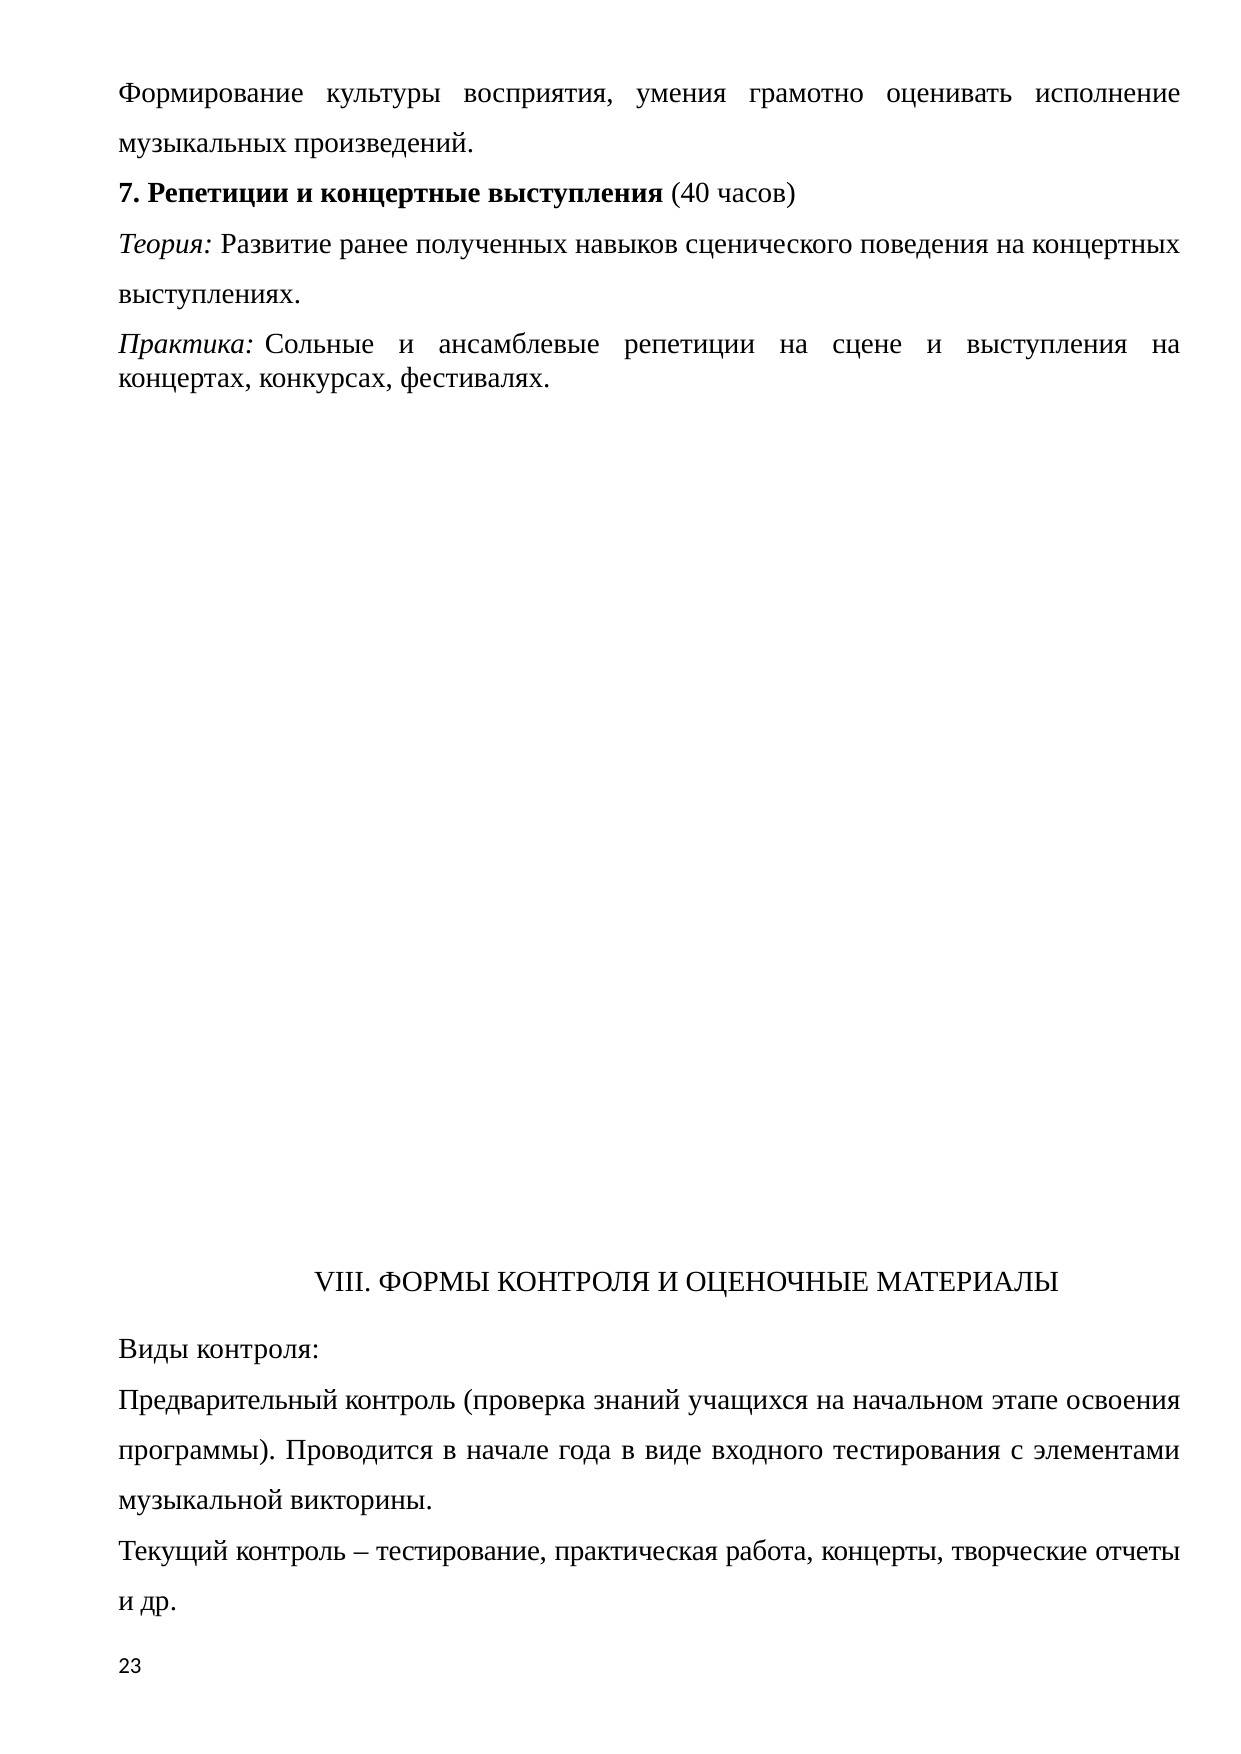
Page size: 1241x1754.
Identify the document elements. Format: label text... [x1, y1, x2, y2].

text Виды контроля: [118, 1332, 1181, 1365]
text Теория: Развитие ранее полученных навыков сценического поведения на концертных выступлениях. [118, 226, 1181, 310]
text Текущий контроль – тестирование, практическая работа, концерты, творческие отчеты и др. [118, 1533, 1181, 1617]
text 7. Репетиции и концертные выступления (40 часов) [118, 176, 1181, 209]
text Предварительный контроль (проверка знаний учащихся на начальном этапе освоения программы). Проводится в начале года в виде входного тестирования с элементами музыкальной викторины. [118, 1382, 1181, 1516]
text Формирование культуры восприятия, умения грамотно оценивать исполнение музыкальных произведений. [118, 75, 1181, 159]
text VIII. ФОРМЫ КОНТРОЛЯ И ОЦЕНОЧНЫЕ МАТЕРИАЛЫ [118, 1264, 1181, 1298]
text Практика: Сольные и ансамблевые репетиции на сцене и выступления на концертах, конкурсах, фестивалях. [118, 327, 1181, 394]
